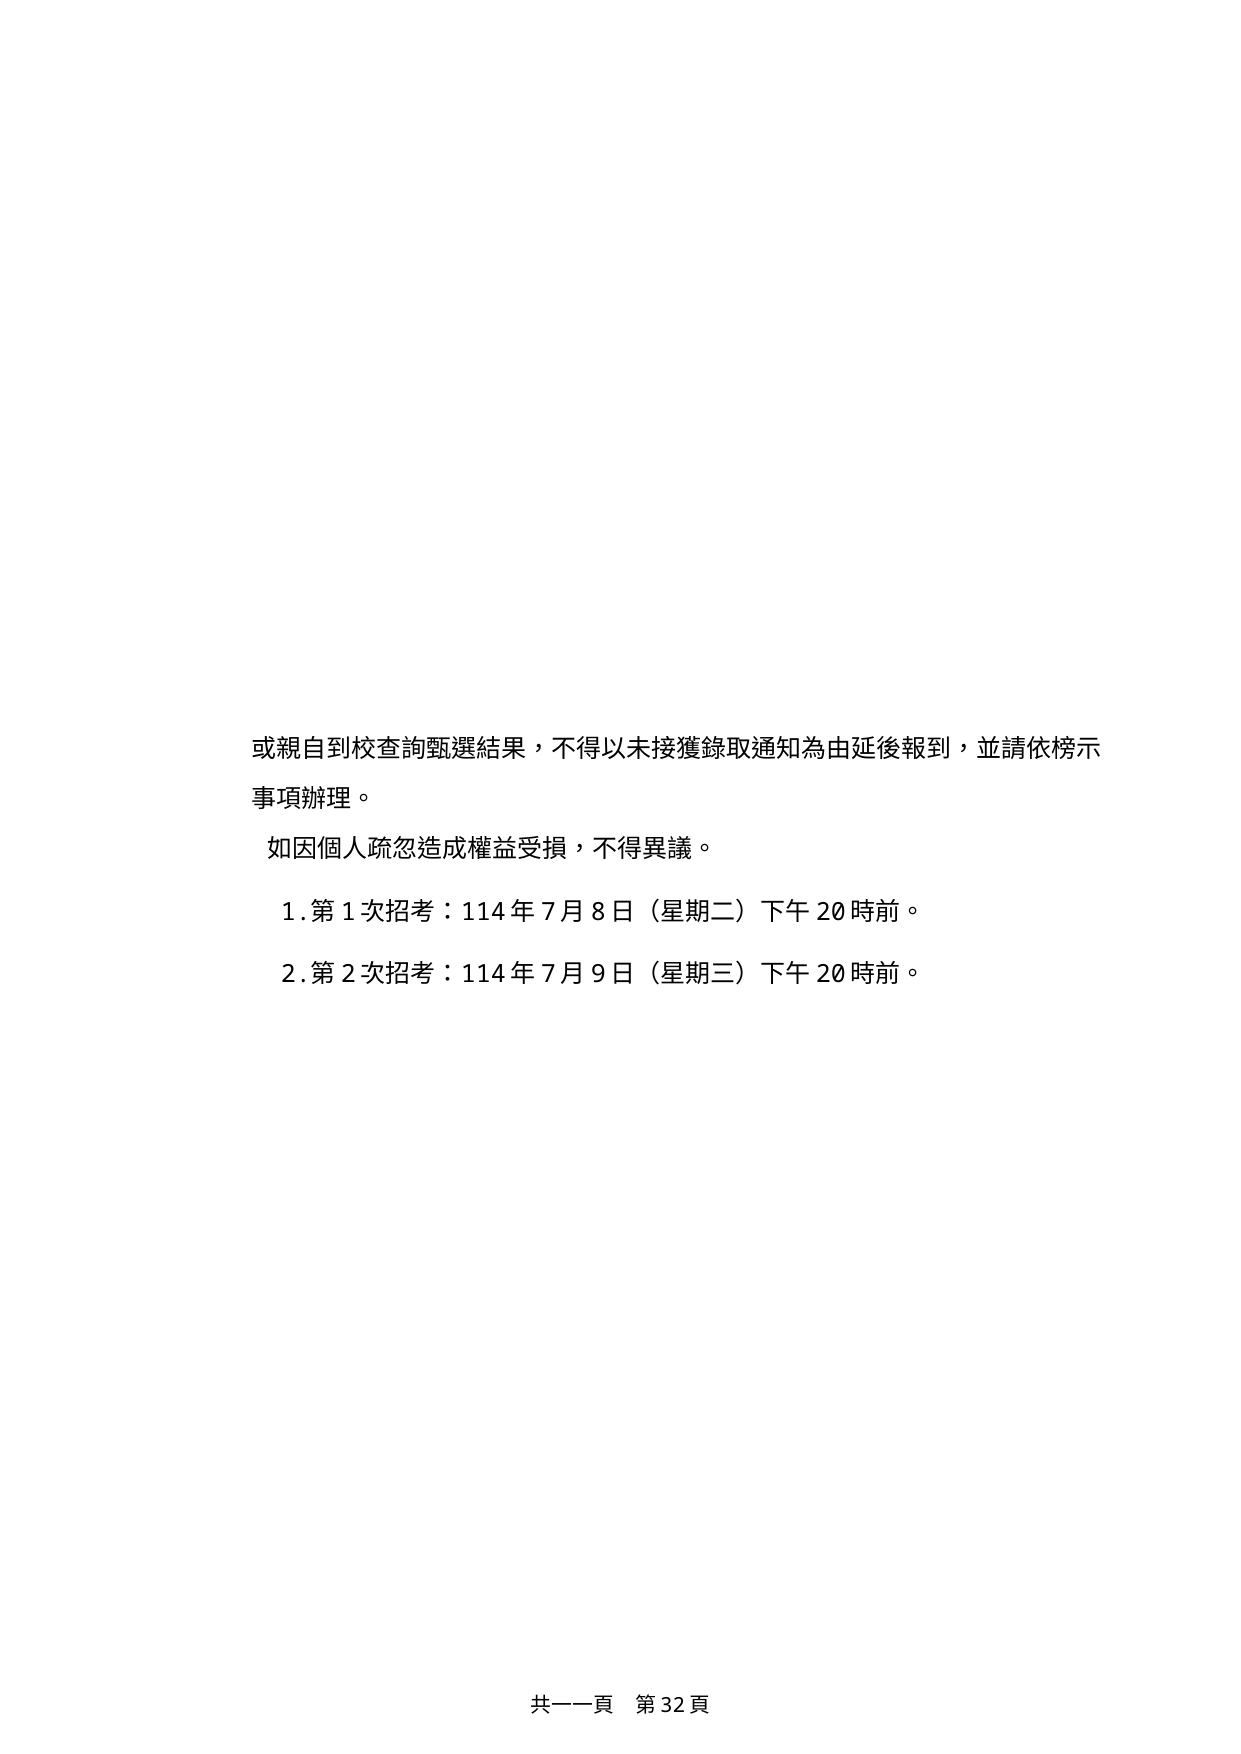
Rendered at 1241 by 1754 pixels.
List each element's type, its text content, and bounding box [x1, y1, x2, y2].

text 1.第1次招考：114年7月8日（星期二）下午20時前。 [118, 867, 1122, 930]
text 如因個人疏忽造成權益受損，不得異議。 [162, 817, 1122, 867]
text 或親自到校查詢甄選結果，不得以未接獲錄取通知為由延後報到，並請依榜示事項辦理。 [251, 717, 1122, 817]
text 2.第2次招考：114年7月9日（星期三）下午20時前。 [118, 930, 1122, 992]
